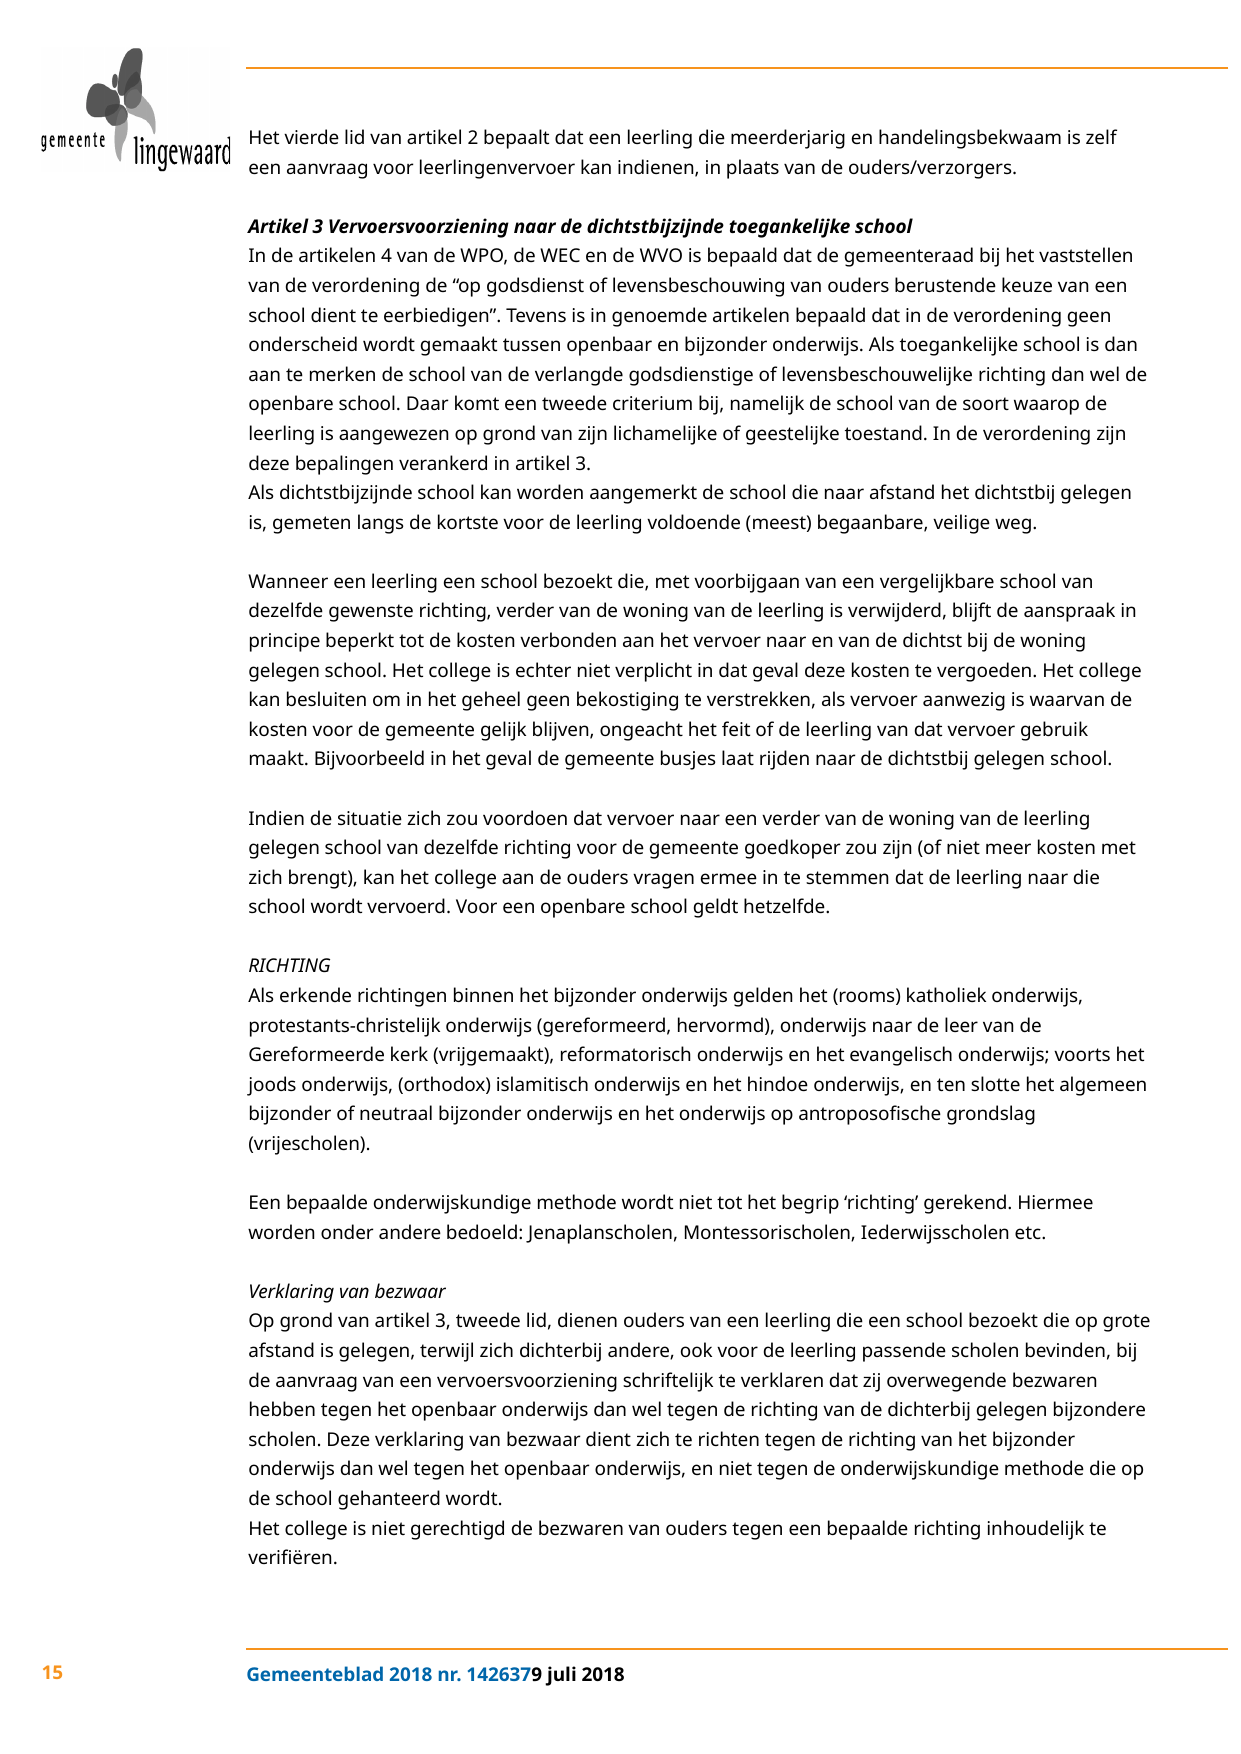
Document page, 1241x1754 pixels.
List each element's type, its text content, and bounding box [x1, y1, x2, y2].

text RICHTING [248, 953, 1152, 978]
text Het college is niet gerechtigd de bezwaren van ouders tegen een bepaalde richting inhoudelijk te verifiëren. [248, 1515, 1152, 1570]
text Wanneer een leerling een school bezoekt die, met voorbijgaan van een vergelijkbare school van dezelfde gewenste richting, verder van de woning van de leerling is verwijderd, blijft de aanspraak in principe beperkt tot de kosten verbonden aan het vervoer naar en van de dichtst bij de woning gelegen school. Het college is echter niet verplicht in dat geval deze kosten te vergoeden. Het college kan besluiten om in het geheel geen bekostiging te verstrekken, als vervoer aanwezig is waarvan de kosten voor de gemeente gelijk blijven, ongeacht het feit of de leerling van dat vervoer gebruik maakt. Bijvoorbeeld in het geval de gemeente busjes laat rijden naar de dichtstbij gelegen school. [248, 568, 1152, 771]
text Indien de situatie zich zou voordoen dat vervoer naar een verder van de woning van de leerling gelegen school van dezelfde richting voor de gemeente goedkoper zou zijn (of niet meer kosten met zich brengt), kan het college aan de ouders vragen ermee in te stemmen dat de leerling naar die school wordt vervoerd. Voor een openbare school geldt hetzelfde. [248, 805, 1152, 919]
text Als dichtstbijzijnde school kan worden aangemerkt de school die naar afstand het dichtstbij gelegen is, gemeten langs de kortste voor de leerling voldoende (meest) begaanbare, veilige weg. [248, 479, 1152, 535]
text Een bepaalde onderwijskundige methode wordt niet tot het begrip ‘richting’ gerekend. Hiermee worden onder andere bedoeld: Jenaplanscholen, Montessorischolen, Iederwijsscholen etc. [248, 1189, 1152, 1245]
text Op grond van artikel 3, tweede lid, dienen ouders van een leerling die een school bezoekt die op grote afstand is gelegen, terwijl zich dichterbij andere, ook voor de leerling passende scholen bevinden, bij de aanvraag van een vervoersvoorziening schriftelijk te verklaren dat zij overwegende bezwaren hebben tegen het openbaar onderwijs dan wel tegen de richting van de dichterbij gelegen bijzondere scholen. Deze verklaring van bezwaar dient zich te richten tegen de richting van het bijzonder onderwijs dan wel tegen het openbaar onderwijs, en niet tegen de onderwijskundige methode die op de school gehanteerd wordt. [248, 1308, 1152, 1511]
text Het vierde lid van artikel 2 bepaalt dat een leerling die meerderjarig en handelingsbekwaam is zelf een aanvraag voor leerlingenvervoer kan indienen, in plaats van de ouders/verzorgers. [248, 124, 1152, 180]
text In de artikelen 4 van de WPO, de WEC en de WVO is bepaald dat de gemeenteraad bij het vaststellen van de verordening de “op godsdienst of levensbeschouwing van ouders berustende keuze van een school dient te eerbiedigen”. Tevens is in genoemde artikelen bepaald dat in de verordening geen onderscheid wordt gemaakt tussen openbaar en bijzonder onderwijs. Als toegankelijke school is dan aan te merken de school van de verlangde godsdienstige of levensbeschouwelijke richting dan wel de openbare school. Daar komt een tweede criterium bij, namelijk de school van de soort waarop de leerling is aangewezen op grond van zijn lichamelijke of geestelijke toestand. In de verordening zijn deze bepalingen verankerd in artikel 3. [248, 243, 1152, 476]
picture [41, 47, 231, 172]
text Artikel 3 Vervoersvoorziening naar de dichtstbijzijnde toegankelijke school [248, 213, 1152, 239]
text Als erkende richtingen binnen het bijzonder onderwijs gelden het (rooms) katholiek onderwijs, protestants-christelijk onderwijs (gereformeerd, hervormd), onderwijs naar de leer van de Gereformeerde kerk (vrijgemaakt), reformatorisch onderwijs en het evangelisch onderwijs; voorts het joods onderwijs, (orthodox) islamitisch onderwijs en het hindoe onderwijs, en ten slotte het algemeen bijzonder of neutraal bijzonder onderwijs en het onderwijs op antroposofische grondslag (vrijescholen). [248, 982, 1152, 1156]
text Verklaring van bezwaar [248, 1278, 1152, 1304]
